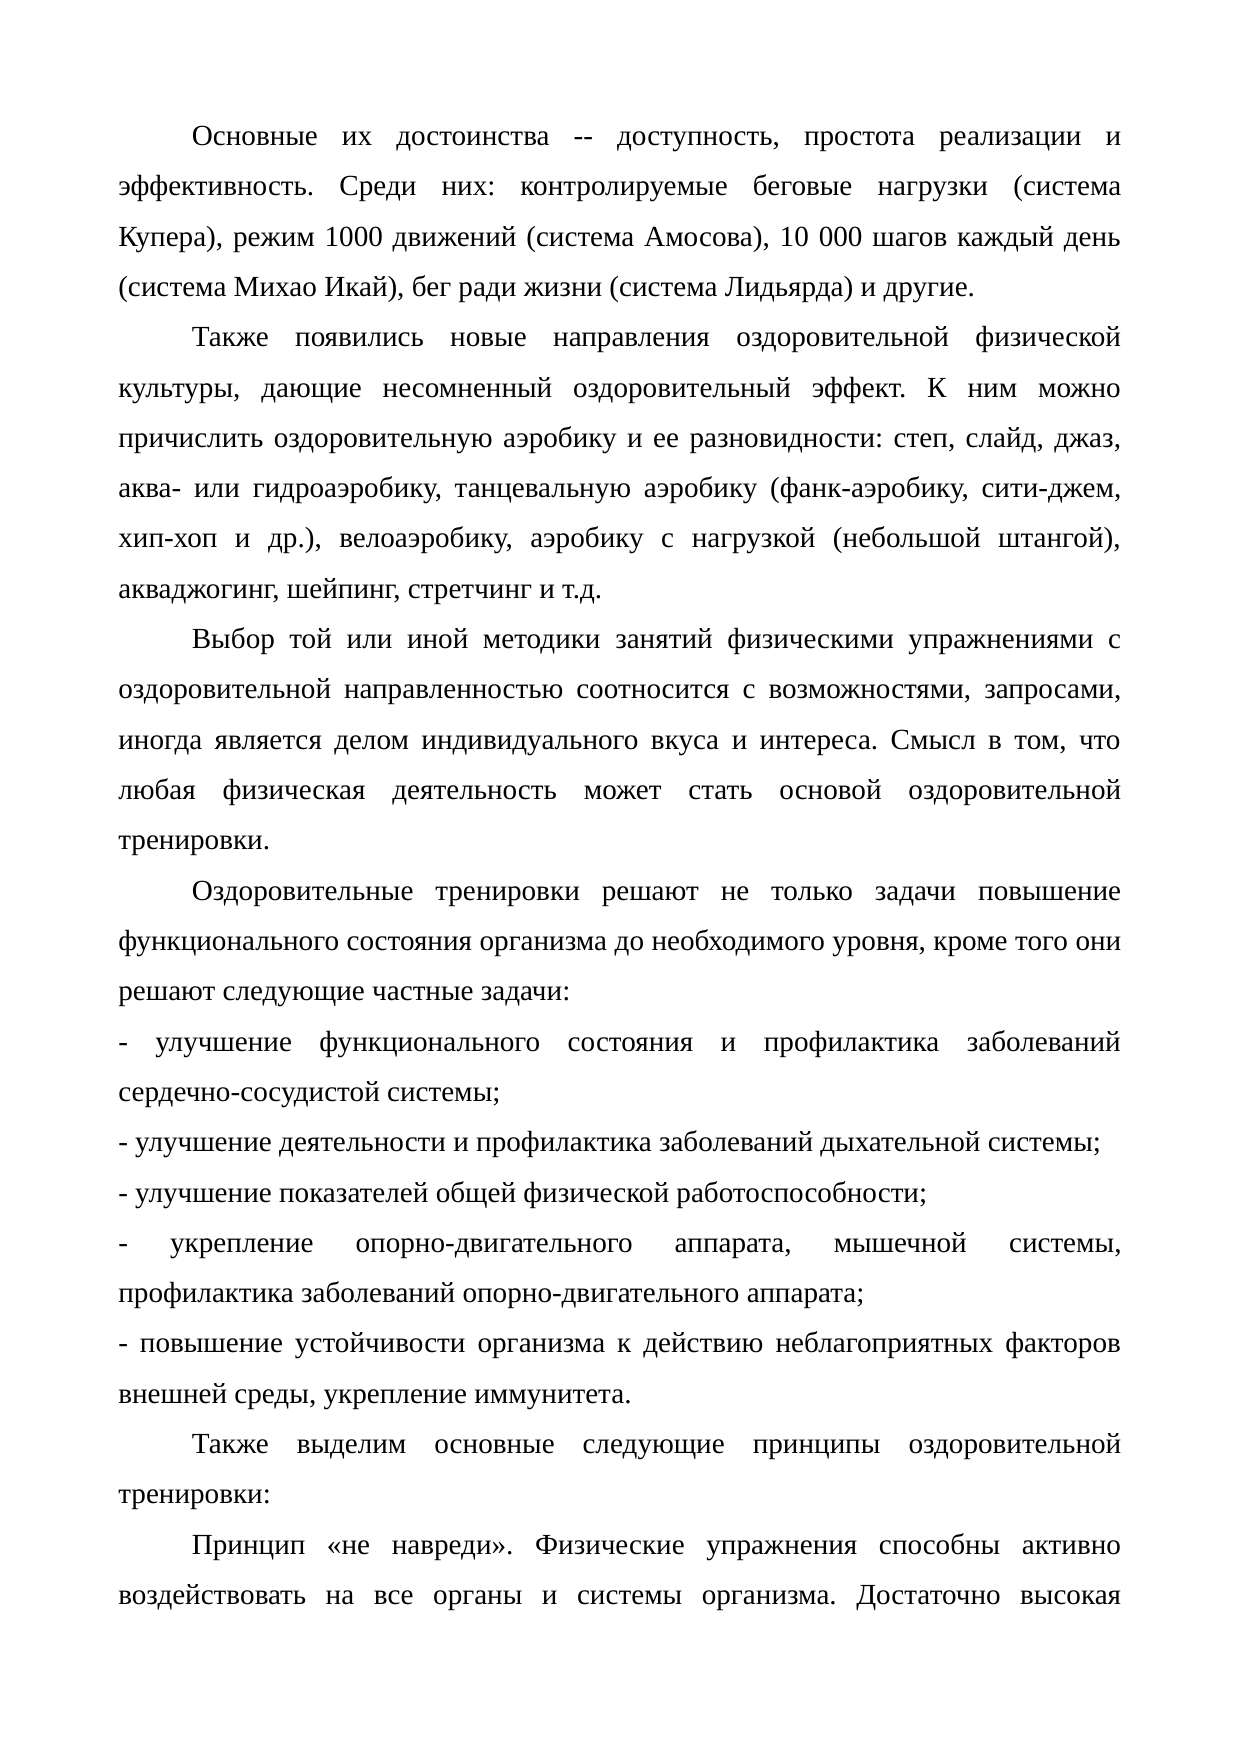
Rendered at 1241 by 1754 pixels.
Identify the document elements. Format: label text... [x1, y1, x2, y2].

text Также появились новые направления оздоровительной физической культуры, дающие несомненный оздоровительный эффект. К ним можно причислить оздоровительную аэробику и ее разновидности: степ, слайд, джаз, аква- или гидроаэробику, танцевальную аэробику (фанк-аэробику, сити-джем, хип-хоп и др.), велоаэробику, аэробику с нагрузкой (небольшой штангой), акваджогинг, шейпинг, стретчинг и т.д. [118, 319, 1122, 604]
text - улучшение показателей общей физической работоспособности; [118, 1175, 1122, 1208]
text Выбор той или иной методики занятий физическими упражнениями с оздоровительной направленностью соотносится с возможностями, запросами, иногда является делом индивидуального вкуса и интереса. Смысл в том, что любая физическая деятельность может стать основой оздоровительной тренировки. [118, 621, 1122, 856]
text - улучшение функционального состояния и профилактика заболеваний сердечно-сосудистой системы; [118, 1024, 1122, 1108]
text Также выделим основные следующие принципы оздоровительной тренировки: [118, 1426, 1122, 1510]
text Принцип «не навреди». Физические упражнения способны активно воздействовать на все органы и системы организма. Достаточно высокая [118, 1527, 1122, 1611]
text - улучшение деятельности и профилактика заболеваний дыхательной системы; [118, 1124, 1122, 1158]
text - повышение устойчивости организма к действию неблагоприятных факторов внешней среды, укрепление иммунитета. [118, 1326, 1122, 1409]
text Оздоровительные тренировки решают не только задачи повышение функционального состояния организма до необходимого уровня, кроме того они решают следующие частные задачи: [118, 873, 1122, 1007]
text - укрепление опорно-двигательного аппарата, мышечной системы, профилактика заболеваний опорно-двигательного аппарата; [118, 1225, 1122, 1309]
text Основные их достоинства -- доступность, простота реализации и эффективность. Среди них: контролируемые беговые нагрузки (система Купера), режим 1000 движений (система Амосова), 10 000 шагов каждый день (система Михао Икай), бег ради жизни (система Лидьярда) и другие. [118, 118, 1122, 303]
